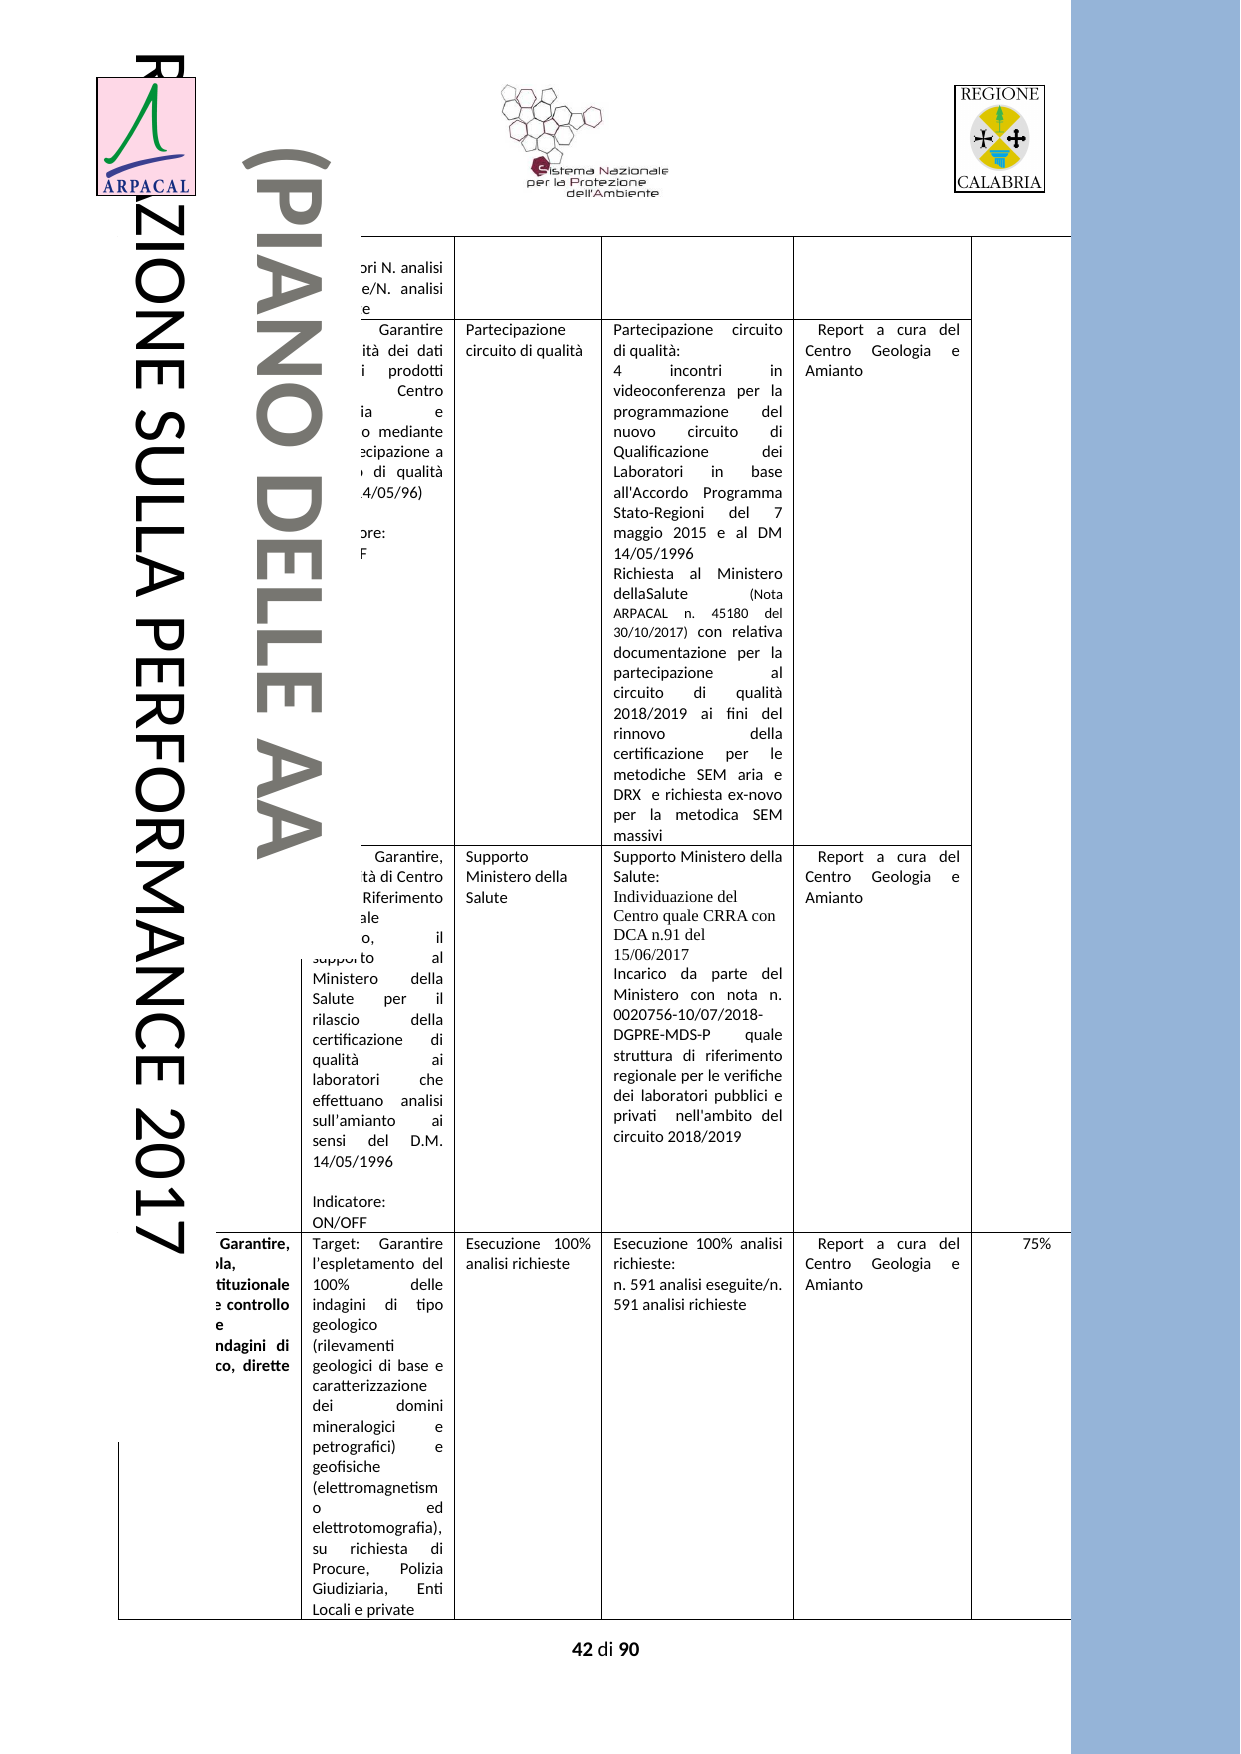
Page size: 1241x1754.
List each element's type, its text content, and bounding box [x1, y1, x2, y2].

table_cell [972, 237, 1071, 1232]
table_cell Esecuzione 100% analisi richieste: n. 591 analisi eseguite/n. 591 analisi richieste [602, 1233, 793, 1619]
table_cell Report a cura del Centro Geologia e Amianto [794, 1233, 971, 1619]
table_cell Partecipazione circuito di qualità: 4 incontri in videoconferenza per la programmazione del nuovo circuito di Qualificazione dei Laboratori in base all'Accordo Programma Stato-Regioni del 7 maggio 2015 e al DM 14/05/1996 Richiesta al Ministero dellaSalute (Nota ARPACAL n. 45180 del 30/10/2017) con relativa documentazione per la partecipazione al circuito di qualità 2018/2019 ai fini del rinnovo della certificazione per le metodiche SEM aria e DRX e richiesta ex-novo per la metodica SEM massivi [602, 320, 793, 845]
table_cell Target: Garantire l’espletamento del 100% delle indagini di tipo geologico (rilevamenti geologici di base e caratterizzazione dei domini mineralogici e petrografici) e geofisiche (elettromagnetismo ed elettrotomografia), su richiesta di Procure, Polizia Giudiziaria, Enti Locali e private Indicatore: N. analisi eseguite/N. analisi richieste [302, 1233, 454, 1619]
table_cell Target: Garantire, in qualità di Centro di Riferimento Regionale Amianto, il supporto al Ministero della Salute per il rilascio della certificazione di qualità ai laboratori che effettuano analisi sull’amianto ai sensi del D.M. 14/05/1996 Indicatore: ON/OFF [302, 846, 454, 1232]
table_cell Target: Garantire la qualità dei dati analitici prodotti dal Centro Geologia e Amianto mediante la partecipazione a circuito di qualità (D.M. 14/05/96) Indicatore: ON/OFF [361, 320, 454, 845]
table_cell [602, 237, 793, 318]
table_cell Report a cura del Centro Geologia e Amianto [794, 320, 971, 845]
table_cell 1.1.8 Garantire, ottimizzandola, l’attività di CONTROLLO ANALITICO [216, 959, 301, 1232]
table_cell Esecuzione 100% analisi richieste [455, 1233, 601, 1619]
table_cell Supporto Ministero della Salute [455, 846, 601, 1232]
table_cell Target: Garantire l’analisi del 100% dei campioni pervenuti al Centro Geologia e Amianto, ferma restando la dotazione strumentale disponibile Indicatori N. analisi eseguite/N. analisi richieste [361, 237, 454, 318]
table_cell 1.1.9 Garantire, ottimizzandola, l’attività istituzionale di vigilanza e controllo sull’ambiente attraverso indagini di tipo geologico, dirette e indirette [119, 1233, 301, 1619]
table_cell Supporto Ministero della Salute: Individuazione del Centro quale CRRA con DCA n.91 del 15/06/2017 Incarico da parte del Ministero con nota n. 0020756-10/07/2018-DGPRE-MDS-P quale struttura di riferimento regionale per le verifiche dei laboratori pubblici e privati nell'ambito del circuito 2018/2019 [602, 846, 793, 1232]
table_cell Partecipazione circuito di qualità [455, 320, 601, 845]
table_cell Report a cura del Centro Geologia e Amianto [794, 846, 971, 1232]
table_cell [455, 237, 601, 318]
table_cell 75% [972, 1233, 1071, 1619]
table_cell [794, 237, 971, 318]
